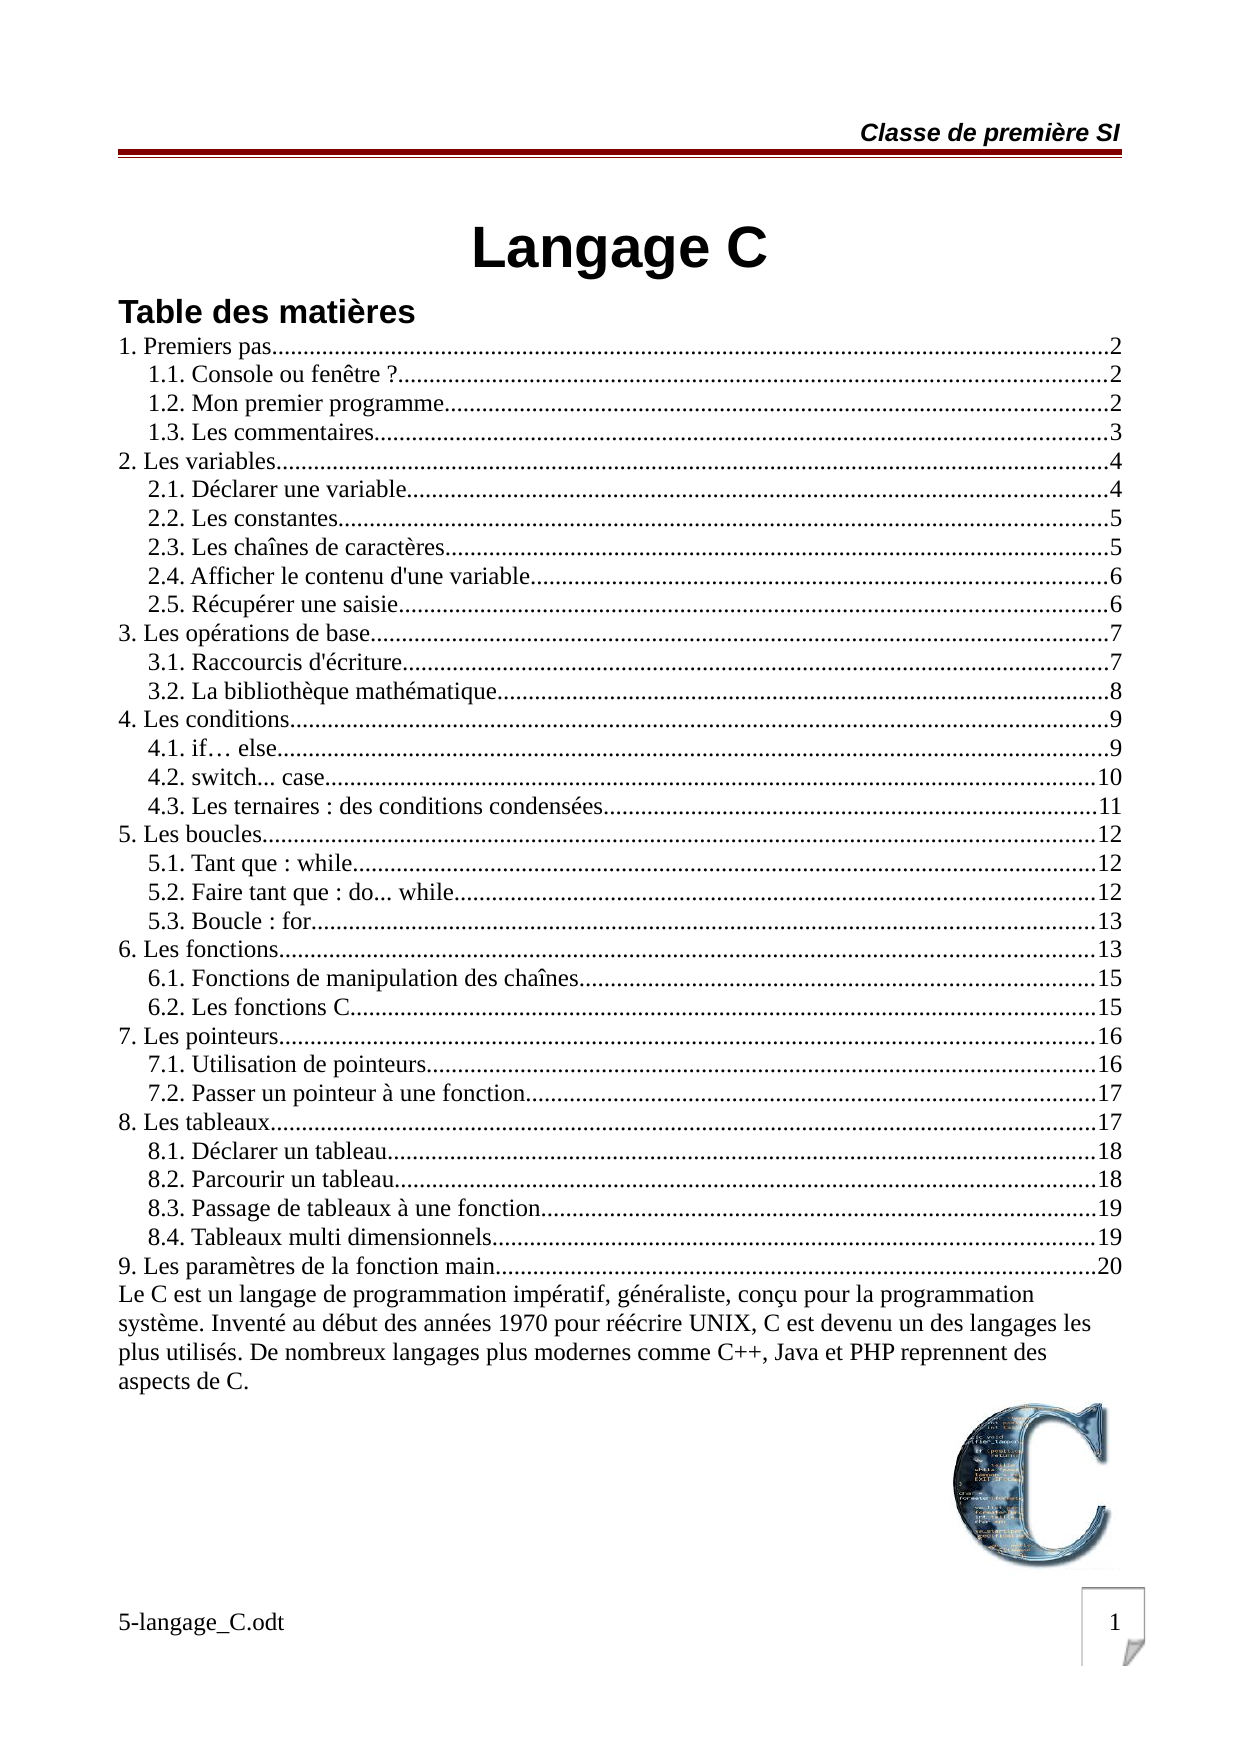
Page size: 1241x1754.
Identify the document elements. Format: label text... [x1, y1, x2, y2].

text 2.2. Les constantes 5 [148, 503, 1122, 532]
text 3.1. Raccourcis d'écriture 7 [148, 647, 1122, 676]
text 4.2. switch... case 10 [148, 762, 1122, 791]
text 4.1. if… else 9 [148, 733, 1122, 762]
text 5.2. Faire tant que : do... while 12 [148, 877, 1122, 906]
text 5.1. Tant que : while 12 [148, 848, 1122, 877]
text 8.1. Déclarer un tableau 18 [148, 1136, 1122, 1164]
text 3.2. La bibliothèque mathématique 8 [148, 676, 1122, 704]
text 7. Les pointeurs 16 [118, 1021, 1122, 1049]
text 1.2. Mon premier programme 2 [148, 388, 1122, 417]
text 6.1. Fonctions de manipulation des chaînes 15 [148, 963, 1122, 992]
subtitle Table des matières [118, 292, 1122, 331]
text 6. Les fonctions 13 [118, 934, 1122, 963]
text 2.3. Les chaînes de caractères 5 [148, 532, 1122, 561]
title Langage C [118, 213, 1122, 280]
text 8.4. Tableaux multi dimensionnels 19 [148, 1222, 1122, 1251]
picture [936, 1386, 1122, 1577]
text 9. Les paramètres de la fonction main 20 [118, 1251, 1122, 1279]
text 5.3. Boucle : for 13 [148, 906, 1122, 934]
text 2.1. Déclarer une variable 4 [148, 474, 1122, 503]
text 4.3. Les ternaires : des conditions condensées 11 [148, 791, 1122, 819]
text 2.4. Afficher le contenu d'une variable 6 [148, 561, 1122, 589]
text 1.1. Console ou fenêtre ? 2 [148, 359, 1122, 388]
text Le C est un langage de programmation impératif, généraliste, conçu pour la programmation système. Inventé au début des années 1970 pour réécrire UNIX, C est devenu un des langages les plus utilisés. De nombreux langages plus modernes comme C++, Java et PHP reprennent des aspects de C. [118, 1279, 1122, 1394]
text 1.3. Les commentaires 3 [148, 417, 1122, 446]
text 7.1. Utilisation de pointeurs 16 [148, 1049, 1122, 1078]
text 8.3. Passage de tableaux à une fonction 19 [148, 1193, 1122, 1222]
text 6.2. Les fonctions C 15 [148, 992, 1122, 1021]
text 2.5. Récupérer une saisie 6 [148, 589, 1122, 618]
text 5. Les boucles 12 [118, 819, 1122, 848]
text 3. Les opérations de base 7 [118, 618, 1122, 647]
text 4. Les conditions 9 [118, 704, 1122, 733]
text 7.2. Passer un pointeur à une fonction 17 [148, 1078, 1122, 1107]
text 2. Les variables 4 [118, 446, 1122, 474]
text 8.2. Parcourir un tableau 18 [148, 1164, 1122, 1193]
text 8. Les tableaux 17 [118, 1107, 1122, 1136]
text 1. Premiers pas 2 [118, 331, 1122, 359]
